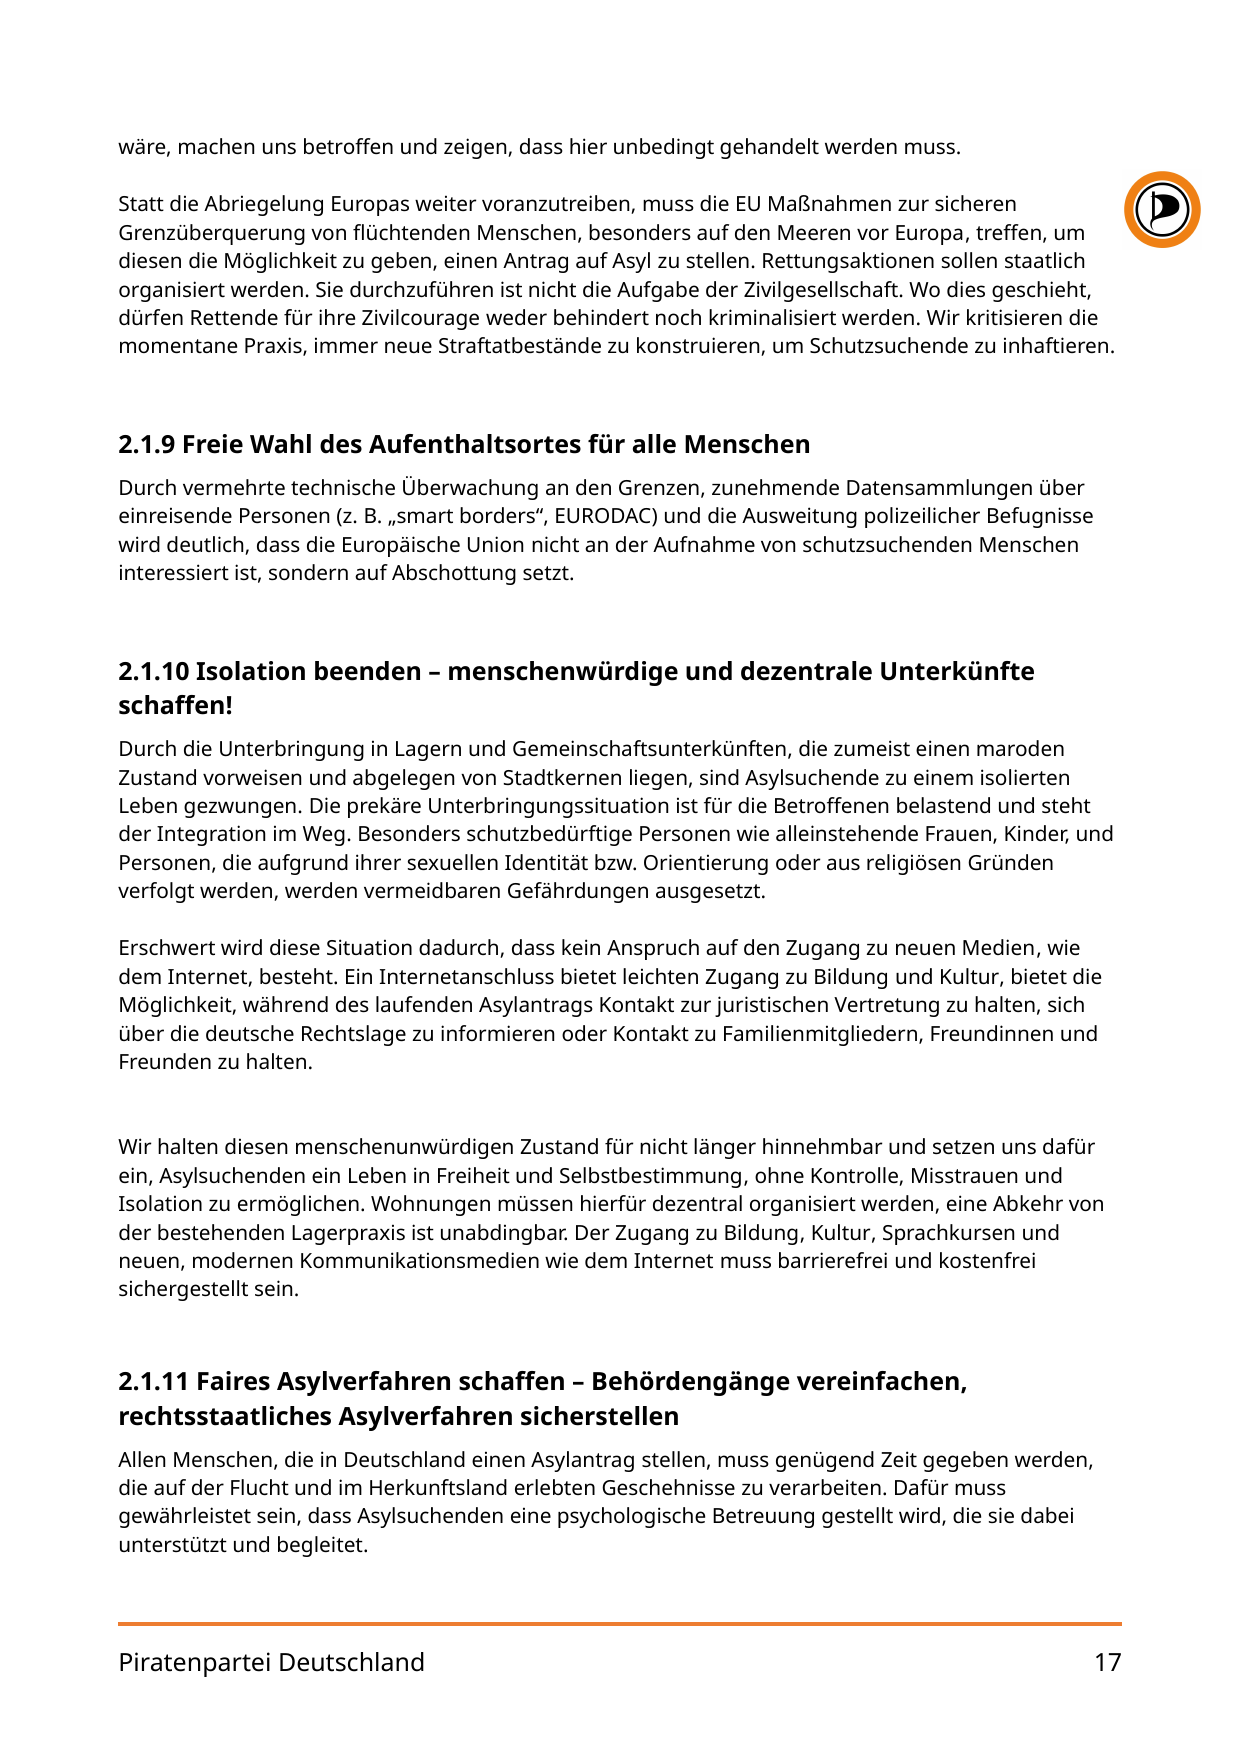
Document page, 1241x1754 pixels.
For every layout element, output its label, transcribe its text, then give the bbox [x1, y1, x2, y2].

subtitle 2.1.10 Isolation beenden – menschenwürdige und dezentrale Unterkünfte schaffen! [118, 654, 1122, 722]
text Erschwert wird diese Situation dadurch, dass kein Anspruch auf den Zugang zu neuen Medien, wie dem Internet, besteht. Ein Internetanschluss bietet leichten Zugang zu Bildung und Kultur, bietet die Möglichkeit, während des laufenden Asylantrags Kontakt zur juristischen Vertretung zu halten, sich über die deutsche Rechtslage zu informieren oder Kontakt zu Familienmitgliedern, Freundinnen und Freunden zu halten. [118, 905, 1122, 1076]
text Statt die Abriegelung Europas weiter voranzutreiben, muss die EU Maßnahmen zur sicheren Grenzüberquerung von flüchtenden Menschen, besonders auf den Meeren vor Europa, treffen, um diesen die Möglichkeit zu geben, einen Antrag auf Asyl zu stellen. Rettungsaktionen sollen staatlich organisiert werden. Sie durchzuführen ist nicht die Aufgabe der Zivilgesellschaft. Wo dies geschieht, dürfen Rettende für ihre Zivilcourage weder behindert noch kriminalisiert werden. Wir kritisieren die momentane Praxis, immer neue Straftatbestände zu konstruieren, um Schutzsuchende zu inhaftieren. [118, 189, 1122, 360]
subtitle 2.1.9 Freie Wahl des Aufenthaltsortes für alle Menschen [118, 427, 1122, 461]
text Durch vermehrte technische Überwachung an den Grenzen, zunehmende Datensammlungen über einreisende Personen (z. B. „smart borders“, EURODAC) und die Ausweitung polizeilicher Befugnisse wird deutlich, dass die Europäische Union nicht an der Aufnahme von schutzsuchenden Menschen interessiert ist, sondern auf Abschottung setzt. [118, 473, 1122, 587]
text Durch die Unterbringung in Lagern und Gemeinschaftsunterkünften, die zumeist einen maroden Zustand vorweisen und abgelegen von Stadtkernen liegen, sind Asylsuchende zu einem isolierten Leben gezwungen. Die prekäre Unterbringungssituation ist für die Betroffenen belastend und steht der Integration im Weg. Besonders schutzbedürftige Personen wie alleinstehende Frauen, Kinder, und Personen, die aufgrund ihrer sexuellen Identität bzw. Orientierung oder aus religiösen Gründen verfolgt werden, werden vermeidbaren Gefährdungen ausgesetzt. [118, 734, 1122, 905]
subtitle 2.1.11 Faires Asylverfahren schaffen – Behördengänge vereinfachen, rechtsstaatliches Asylverfahren sicherstellen [118, 1364, 1122, 1432]
text Allen Menschen, die in Deutschland einen Asylantrag stellen, muss genügend Zeit gegeben werden, die auf der Flucht und im Herkunftsland erlebten Geschehnisse zu verarbeiten. Dafür muss gewährleistet sein, dass Asylsuchenden eine psychologische Betreuung gestellt wird, die sie dabei unterstützt und begleitet. [118, 1445, 1122, 1558]
text wäre, machen uns betroffen und zeigen, dass hier unbedingt gehandelt werden muss. [118, 132, 1122, 161]
text Wir halten diesen menschenunwürdigen Zustand für nicht länger hinnehmbar und setzen uns dafür ein, Asylsuchenden ein Leben in Freiheit und Selbstbestimmung, ohne Kontrolle, Misstrauen und Isolation zu ermöglichen. Wohnungen müssen hierfür dezentral organisiert werden, eine Abkehr von der bestehenden Lagerpraxis ist unabdingbar. Der Zugang zu Bildung, Kultur, Sprachkursen und neuen, modernen Kommunikationsmedien wie dem Internet muss barrierefrei und kostenfrei sichergestellt sein. [118, 1132, 1122, 1303]
